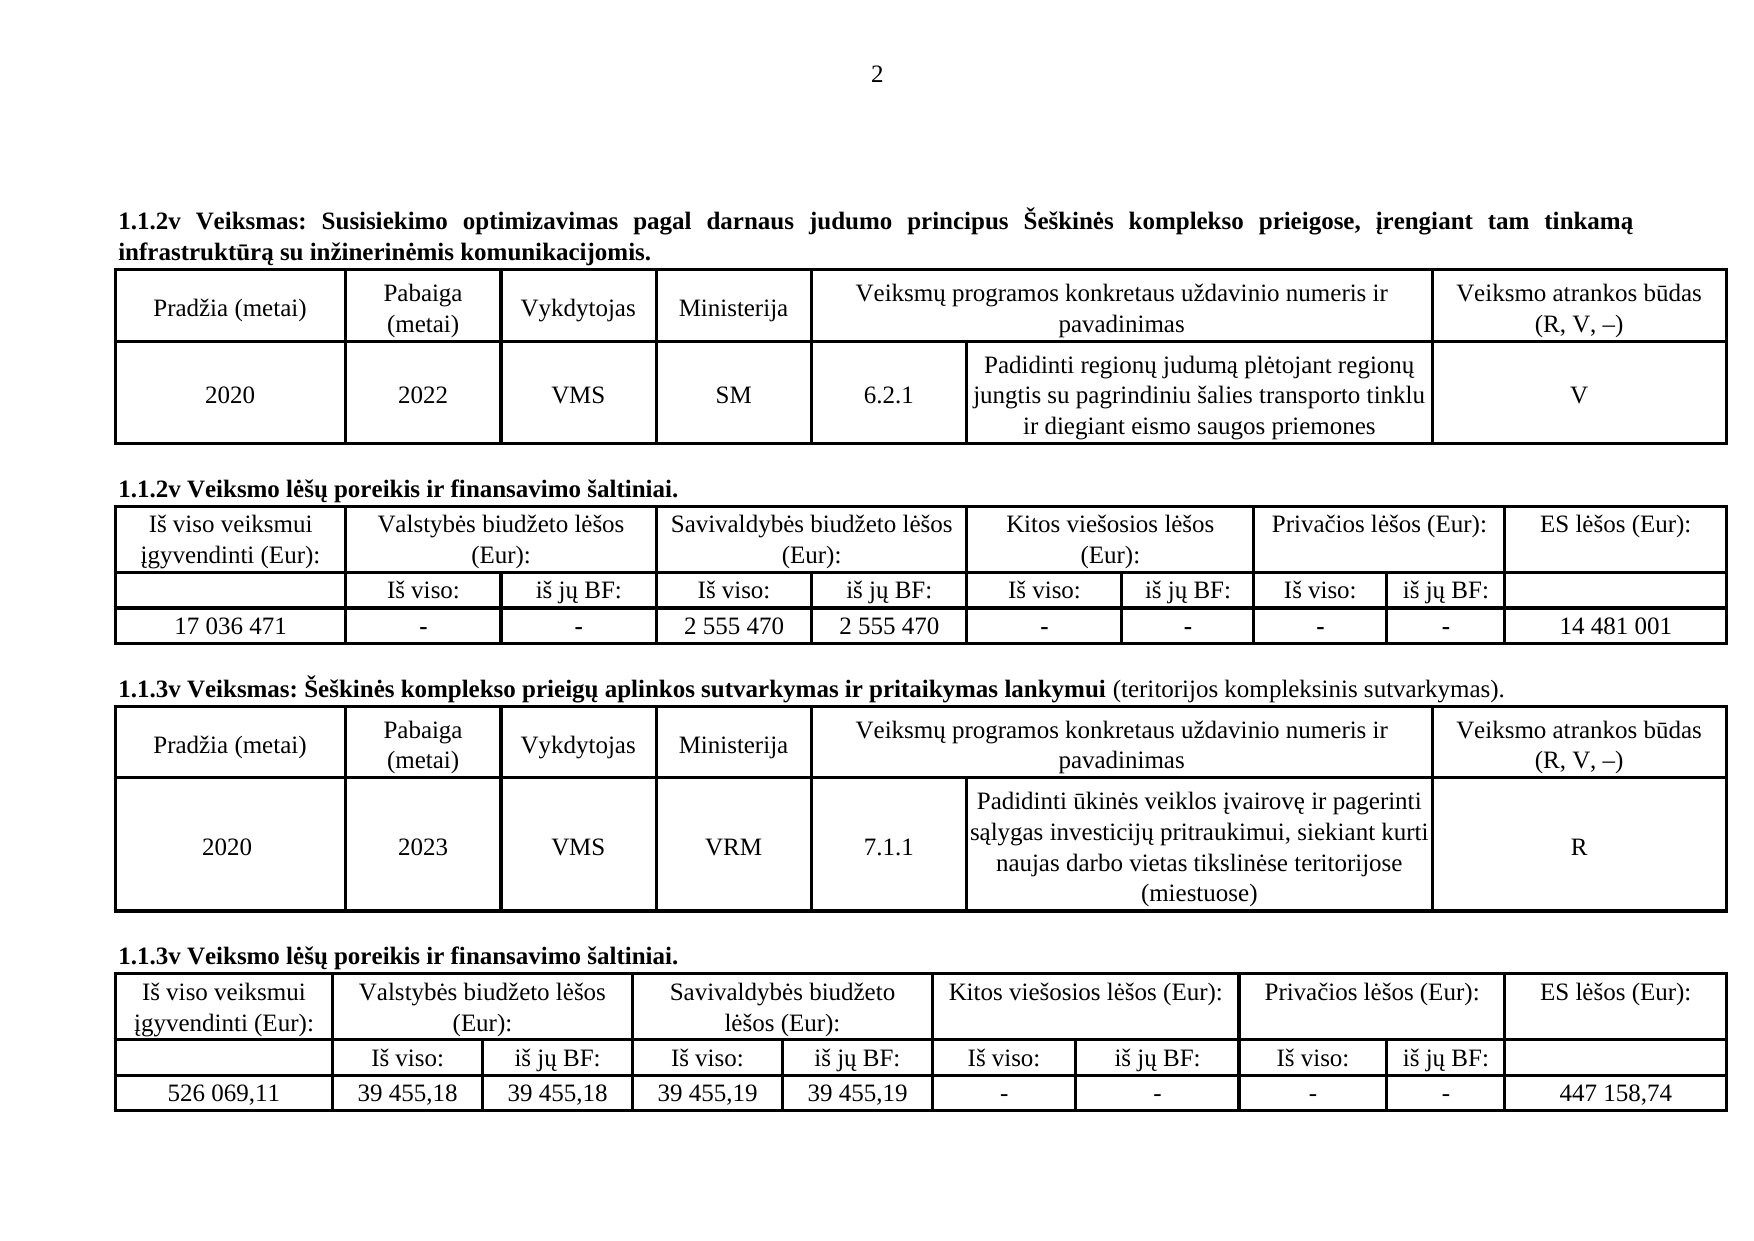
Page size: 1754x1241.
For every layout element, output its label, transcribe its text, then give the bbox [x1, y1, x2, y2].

table_cell Iš viso: [968, 574, 1120, 606]
table_cell iš jų BF: [1123, 574, 1252, 606]
table_cell - [1241, 1077, 1385, 1109]
table_cell Iš viso: [934, 1041, 1074, 1074]
text 1.1.2v Veiksmo lėšų poreikis ir finansavimo šaltiniai. [118, 474, 1636, 502]
table_header Pradžia (metai) [117, 708, 344, 776]
table_cell iš jų BF: [484, 1041, 631, 1074]
table_cell 2 555 470 [813, 610, 965, 642]
table_cell SM [658, 343, 810, 442]
table_cell 2020 [117, 343, 344, 442]
table_header Savivaldybės biudžeto lėšos (Eur): [658, 508, 965, 571]
table_cell - [1077, 1077, 1237, 1109]
table_cell - [503, 610, 655, 642]
table_cell V [1434, 343, 1725, 442]
table_header Iš viso veiksmui įgyvendinti (Eur): [117, 975, 331, 1038]
table_cell 2 555 470 [658, 610, 810, 642]
table_cell - [1123, 610, 1252, 642]
table_cell [1506, 1041, 1725, 1074]
table_header Veiksmų programos konkretaus uždavinio numeris ir pavadinimas [813, 708, 1431, 776]
table_cell - [1388, 1077, 1503, 1109]
table_cell 447 158,74 [1506, 1077, 1725, 1109]
table_cell VMS [503, 343, 655, 442]
table_cell Padidinti ūkinės veiklos įvairovę ir pagerinti sąlygas investicijų pritraukimui, siekiant kurti naujas darbo vietas tikslinėse teritorijose (miestuose) [968, 779, 1431, 909]
table_cell - [934, 1077, 1074, 1109]
table_cell iš jų BF: [1388, 574, 1503, 606]
table_cell Iš viso: [347, 574, 499, 606]
table_header Pradžia (metai) [117, 271, 344, 339]
table_cell Iš viso: [1255, 574, 1385, 606]
text 1.1.2v Veiksmas: Susisiekimo optimizavimas pagal darnaus judumo principus Šeškinės komplekso prieigose, įrengiant tam tinkamą infrastruktūrą su inžinerinėmis komunikacijomis. [118, 206, 1636, 266]
table_cell Iš viso: [658, 574, 810, 606]
table_cell VRM [658, 779, 810, 909]
table_cell 39 455,18 [484, 1077, 631, 1109]
table_cell - [1388, 610, 1503, 642]
table_cell 2020 [117, 779, 344, 909]
table_cell 39 455,19 [784, 1077, 931, 1109]
table_header Privačios lėšos (Eur): [1241, 975, 1503, 1038]
table_cell 6.2.1 [813, 343, 965, 442]
table_cell Iš viso: [1241, 1041, 1385, 1074]
table_cell 39 455,19 [634, 1077, 781, 1109]
table_header Vykdytojas [503, 708, 655, 776]
table_cell 14 481 001 [1506, 610, 1725, 642]
table_cell Padidinti regionų judumą plėtojant regionų jungtis su pagrindiniu šalies transporto tinklu ir diegiant eismo saugos priemones [968, 343, 1431, 442]
table_header ES lėšos (Eur): [1506, 508, 1725, 571]
table_header Kitos viešosios lėšos (Eur): [934, 975, 1237, 1038]
table_cell VMS [503, 779, 655, 909]
table_cell iš jų BF: [1388, 1041, 1503, 1074]
table_header Vykdytojas [503, 271, 655, 339]
table_cell Iš viso: [634, 1041, 781, 1074]
table_header Veiksmų programos konkretaus uždavinio numeris ir pavadinimas [813, 271, 1431, 339]
table_header Valstybės biudžeto lėšos (Eur): [347, 508, 655, 571]
table_cell [1506, 574, 1725, 606]
table_cell R [1434, 779, 1725, 909]
table_cell [117, 1041, 331, 1074]
table_header Pabaiga (metai) [347, 271, 499, 339]
table_cell 526 069,11 [117, 1077, 331, 1109]
table_header ES lėšos (Eur): [1506, 975, 1725, 1038]
table_header Kitos viešosios lėšos (Eur): [968, 508, 1252, 571]
table_cell iš jų BF: [813, 574, 965, 606]
table_cell Iš viso: [334, 1041, 481, 1074]
table_cell iš jų BF: [503, 574, 655, 606]
table_header Ministerija [658, 271, 810, 339]
table_header Iš viso veiksmui įgyvendinti (Eur): [117, 508, 344, 571]
table_cell 2022 [347, 343, 499, 442]
table_cell - [1255, 610, 1385, 642]
table_header Pabaiga (metai) [347, 708, 499, 776]
table_cell 17 036 471 [117, 610, 344, 642]
table_cell - [968, 610, 1120, 642]
table_header Veiksmo atrankos būdas (R, V, –) [1434, 708, 1725, 776]
table_cell iš jų BF: [1077, 1041, 1237, 1074]
table_header Privačios lėšos (Eur): [1255, 508, 1503, 571]
table_cell [117, 574, 344, 606]
table_cell - [347, 610, 499, 642]
table_cell 2023 [347, 779, 499, 909]
table_cell iš jų BF: [784, 1041, 931, 1074]
table_header Ministerija [658, 708, 810, 776]
table_cell 39 455,18 [334, 1077, 481, 1109]
table_header Veiksmo atrankos būdas (R, V, –) [1434, 271, 1725, 339]
table_header Valstybės biudžeto lėšos (Eur): [334, 975, 631, 1038]
table_header Savivaldybės biudžeto lėšos (Eur): [634, 975, 931, 1038]
text 1.1.3v Veiksmo lėšų poreikis ir finansavimo šaltiniai. [118, 941, 1636, 970]
text 1.1.3v Veiksmas: Šeškinės komplekso prieigų aplinkos sutvarkymas ir pritaikymas lankymui (teritorijos kompleksinis sutvarkymas). [118, 674, 1636, 702]
table_cell 7.1.1 [813, 779, 965, 909]
